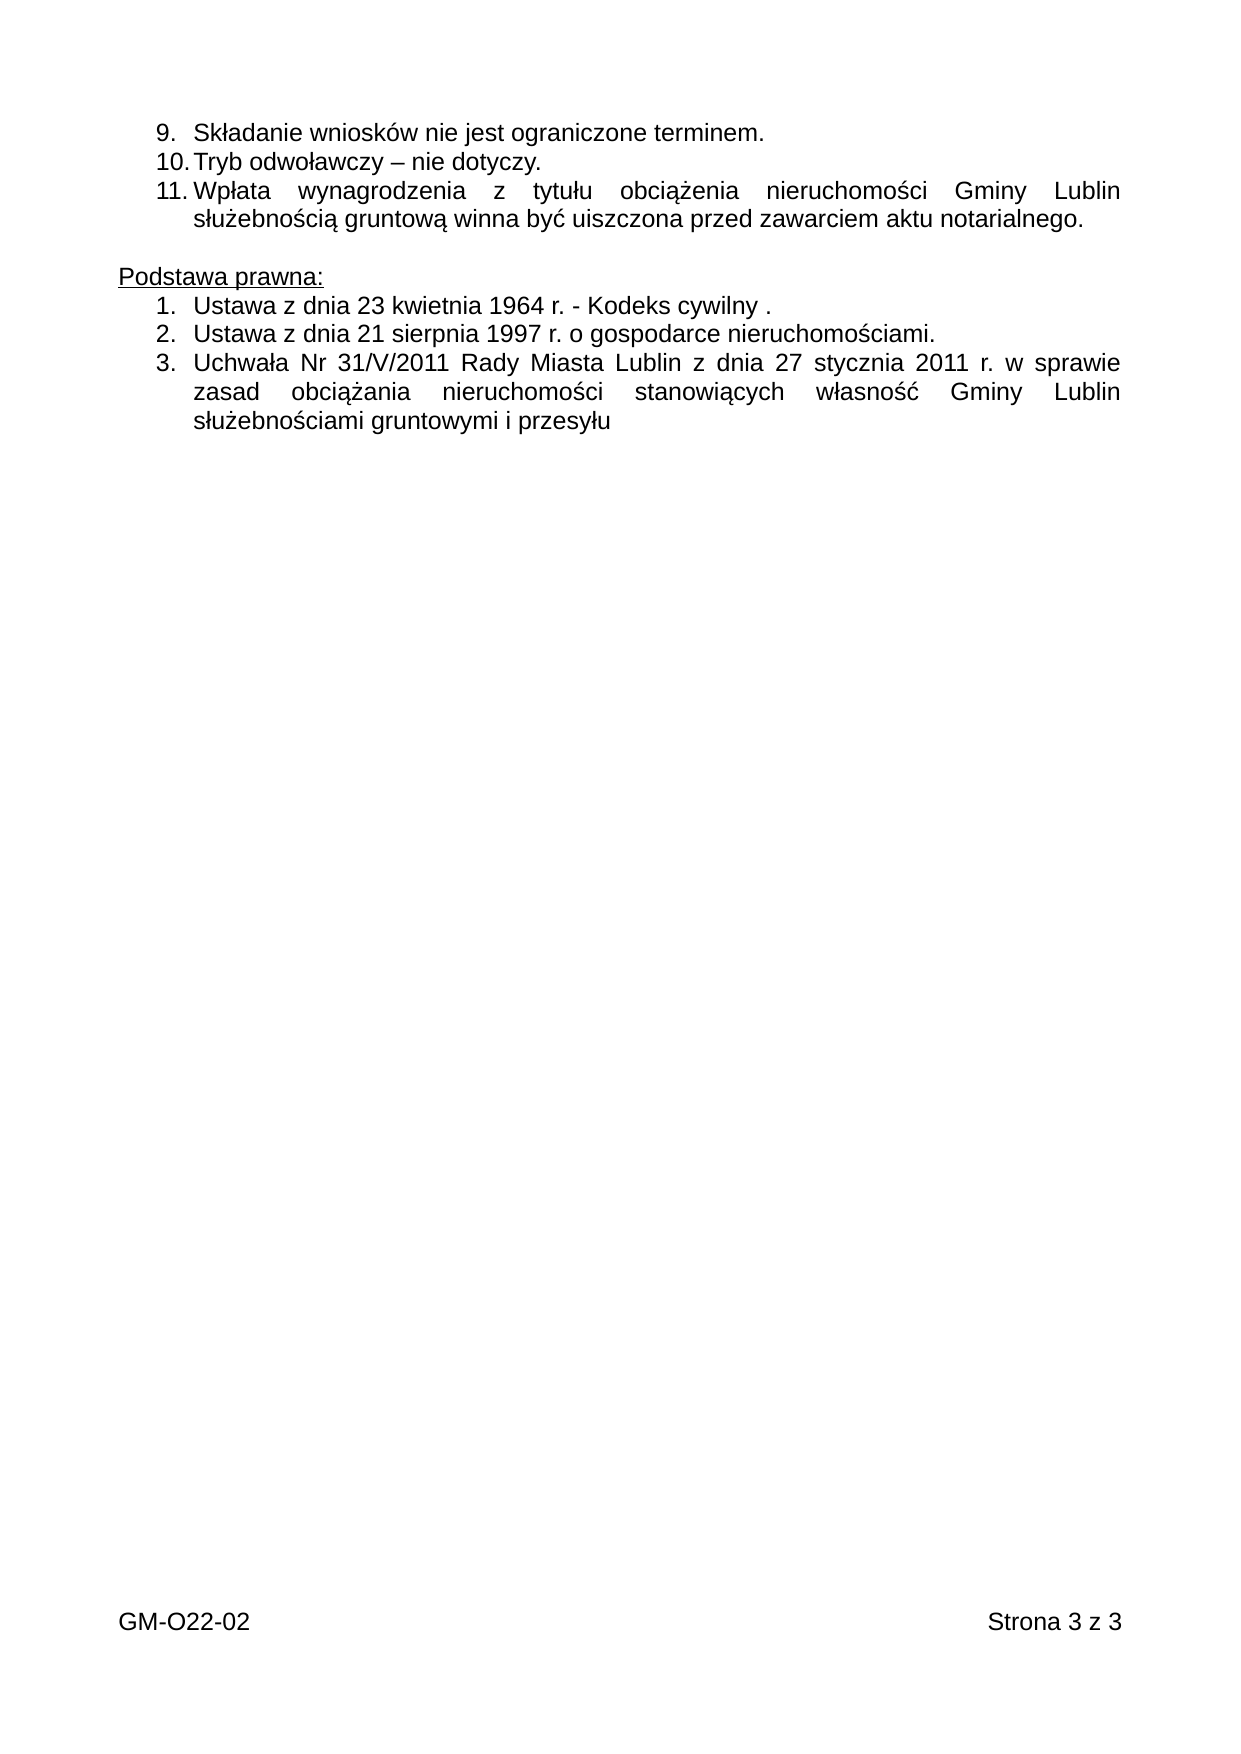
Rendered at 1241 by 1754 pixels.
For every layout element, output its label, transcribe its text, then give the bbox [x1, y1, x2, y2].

list Ustawa z dnia 23 kwietnia 1964 r. - Kodeks cywilny . [156, 291, 1122, 319]
list Wpłata wynagrodzenia z tytułu obciążenia nieruchomości Gminy Lublin służebnością gruntową winna być uiszczona przed zawarciem aktu notarialnego. [156, 176, 1122, 233]
list Ustawa z dnia 21 sierpnia 1997 r. o gospodarce nieruchomościami. [156, 319, 1122, 348]
list Tryb odwoławczy – nie dotyczy. [156, 147, 1122, 176]
list Uchwała Nr 31/V/2011 Rady Miasta Lublin z dnia 27 stycznia 2011 r. w sprawie zasad obciążania nieruchomości stanowiących własność Gminy Lublin służebnościami gruntowymi i przesyłu [156, 348, 1122, 434]
list Składanie wniosków nie jest ograniczone terminem. [156, 118, 1122, 147]
text Podstawa prawna: [118, 262, 1122, 291]
